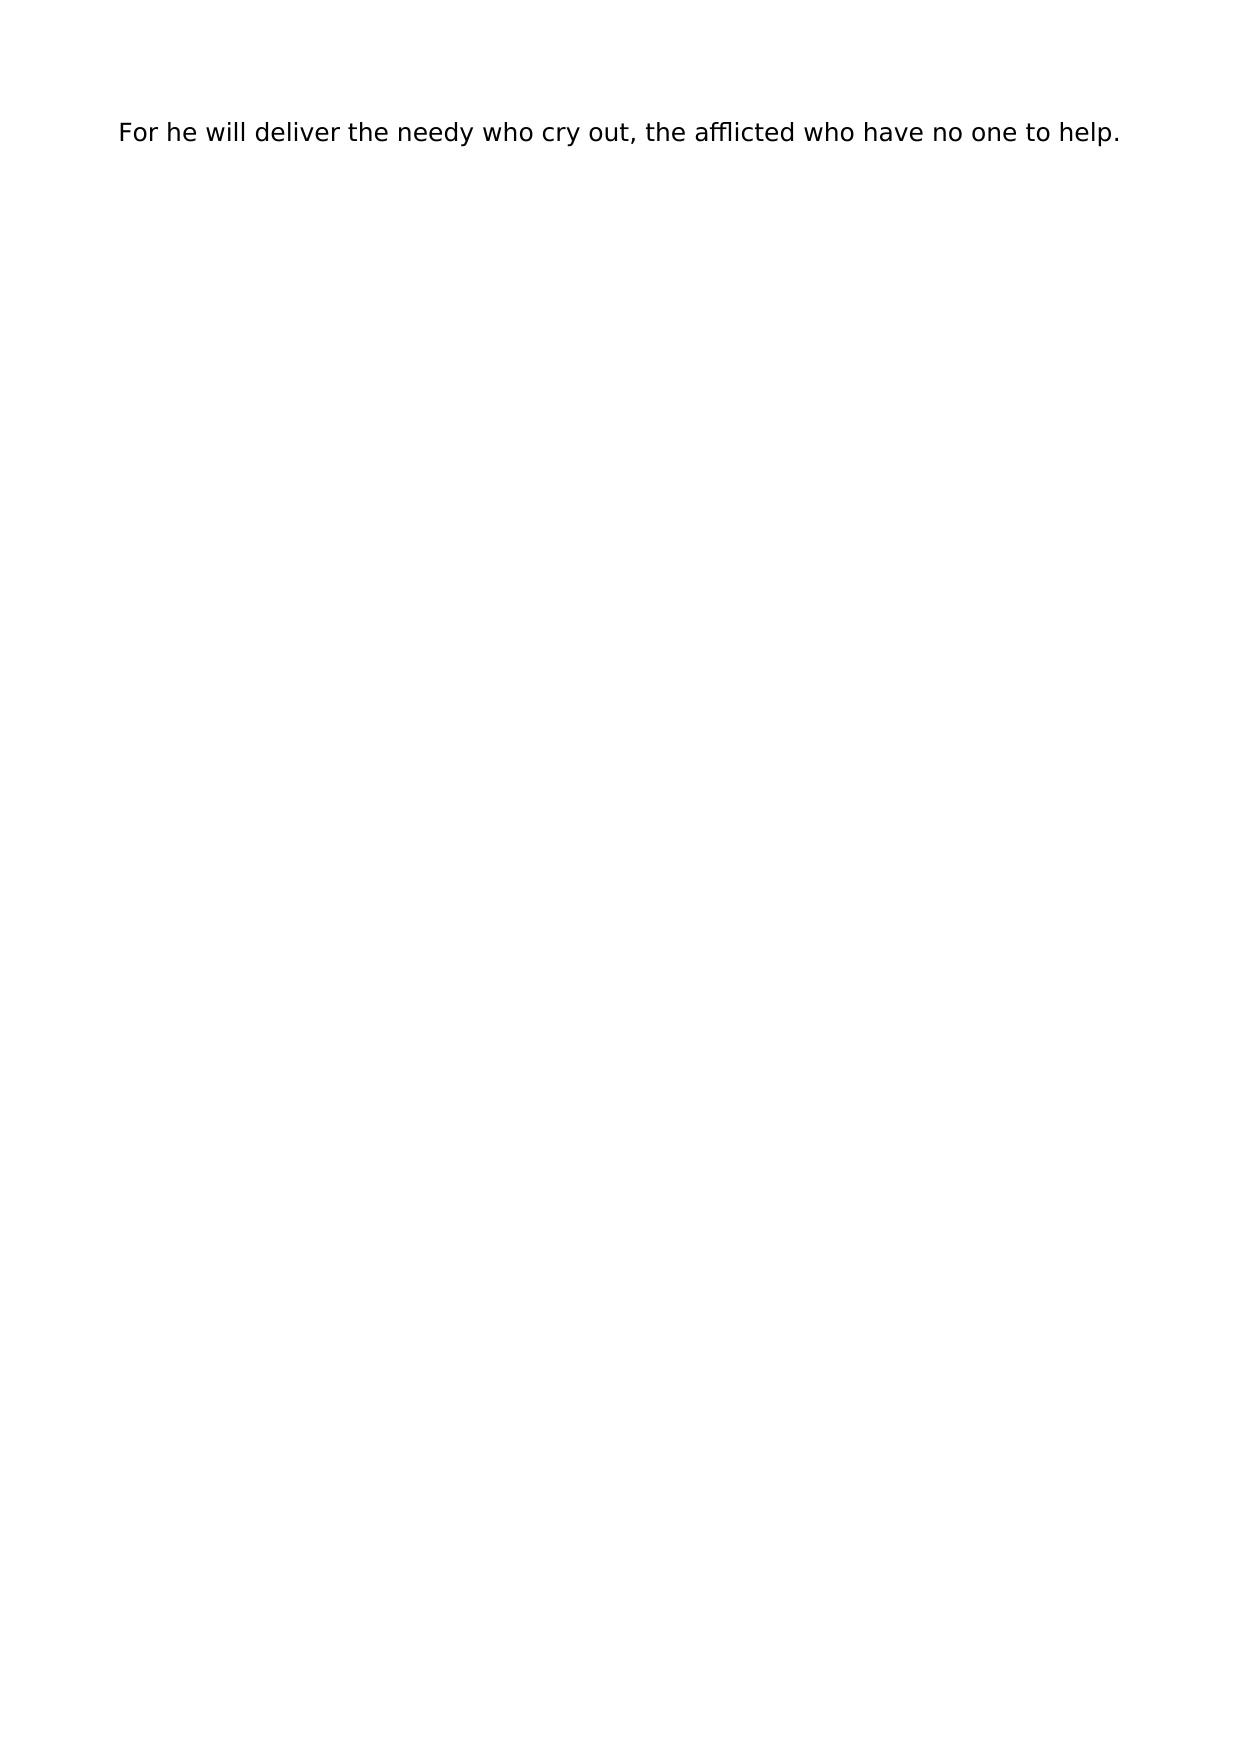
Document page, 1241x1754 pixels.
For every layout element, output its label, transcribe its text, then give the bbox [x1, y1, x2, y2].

text For he will deliver the needy who cry out, the afflicted who have no one to help. [118, 118, 1122, 147]
